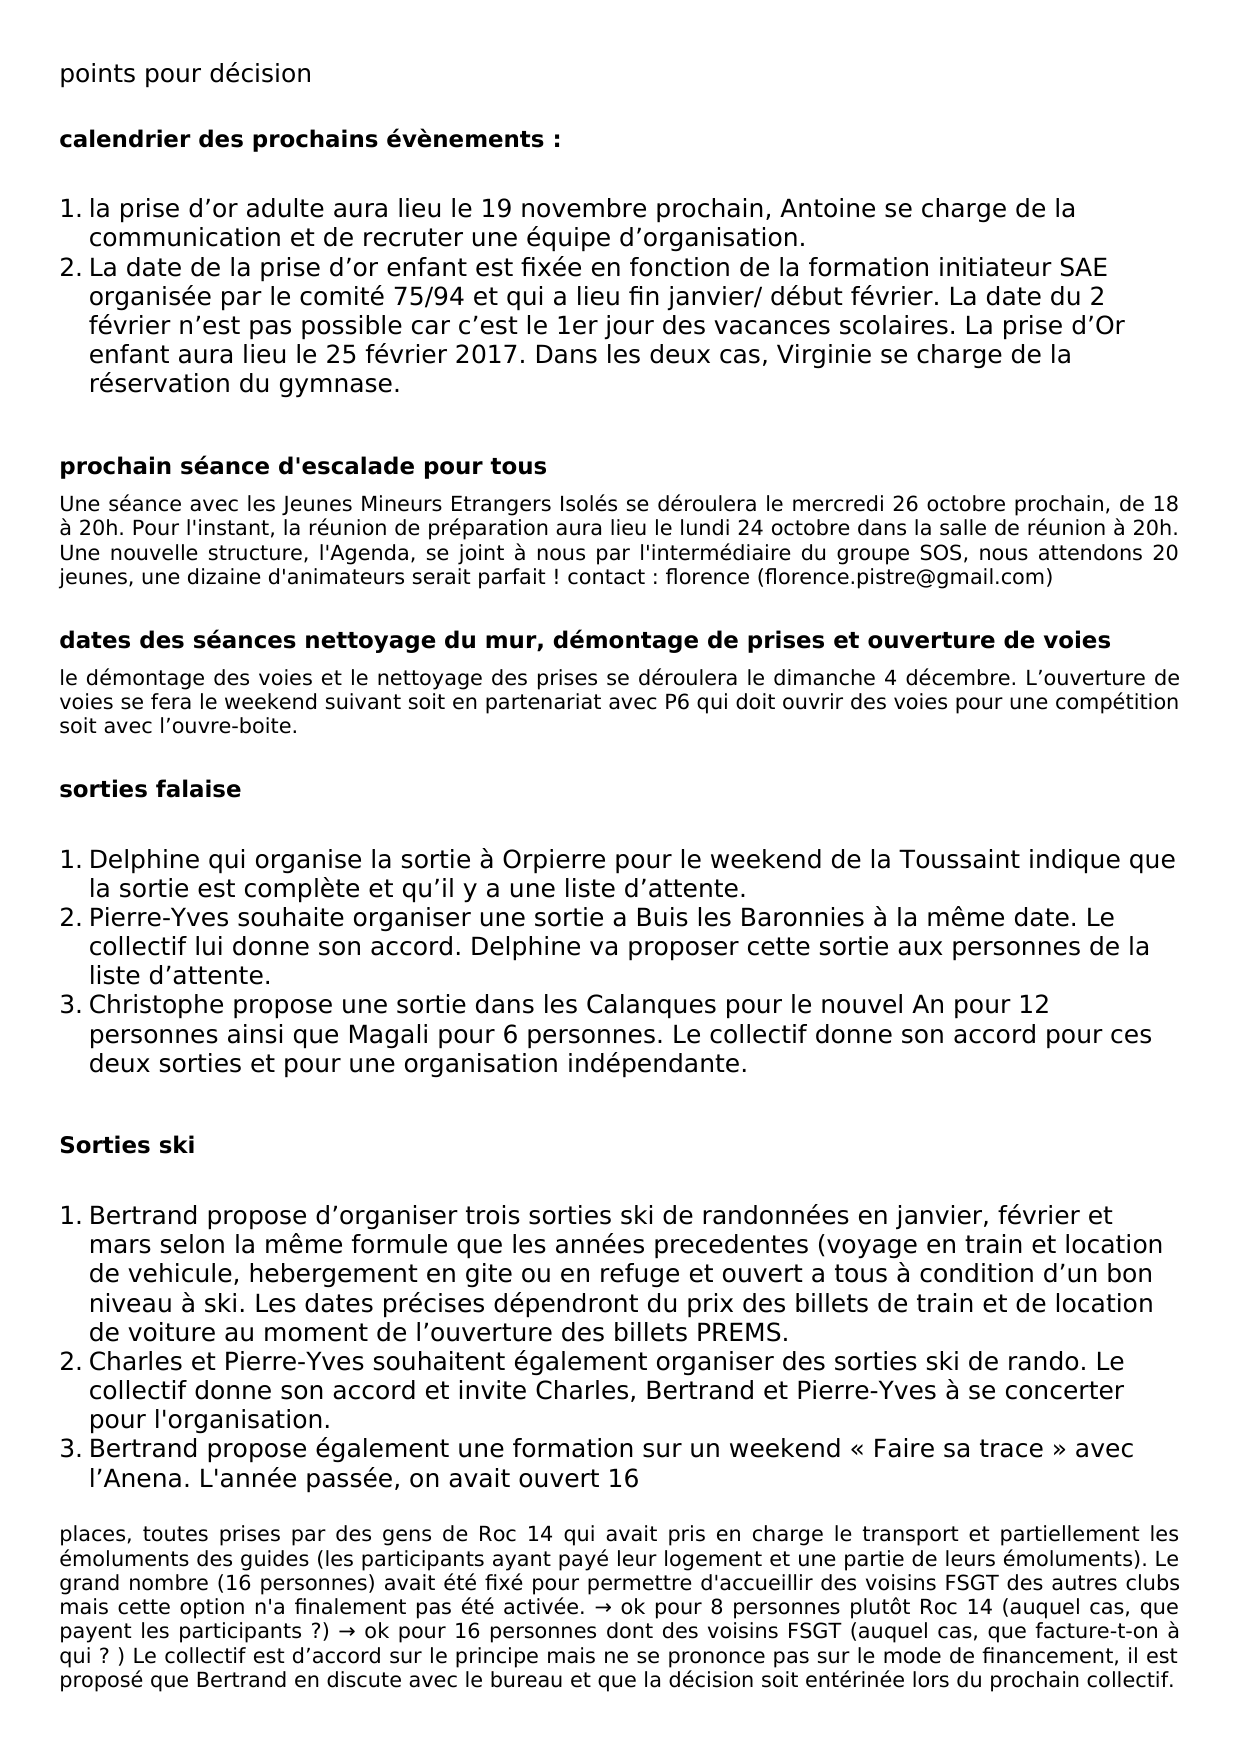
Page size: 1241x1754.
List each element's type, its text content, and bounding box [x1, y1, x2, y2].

subtitle calendrier des prochains évènements : [59, 126, 1181, 152]
list Delphine qui organise la sortie à Orpierre pour le weekend de la Toussaint indique que la sortie est complète et qu’il y a une liste d’attente. [59, 845, 1181, 903]
list Bertrand propose d’organiser trois sorties ski de randonnées en janvier, février et mars selon la même formule que les années precedentes (voyage en train et location de vehicule, hebergement en gite ou en refuge et ouvert a tous à condition d’un bon niveau à ski. Les dates précises dépendront du prix des billets de train et de location de voiture au moment de l’ouverture des billets PREMS. [59, 1201, 1181, 1347]
list Charles et Pierre-Yves souhaitent également organiser des sorties ski de rando. Le collectif donne son accord et invite Charles, Bertrand et Pierre-Yves à se concerter pour l'organisation. [59, 1347, 1181, 1435]
text Une séance avec les Jeunes Mineurs Etrangers Isolés se déroulera le mercredi 26 octobre prochain, de 18 à 20h. Pour l'instant, la réunion de préparation aura lieu le lundi 24 octobre dans la salle de réunion à 20h. Une nouvelle structure, l'Agenda, se joint à nous par l'intermédiaire du groupe SOS, nous attendons 20 jeunes, une dizaine d'animateurs serait parfait ! contact : florence (florence.pistre@gmail.com) [59, 492, 1181, 589]
text places, toutes prises par des gens de Roc 14 qui avait pris en charge le transport et partiellement les émoluments des guides (les participants ayant payé leur logement et une partie de leurs émoluments). Le grand nombre (16 personnes) avait été fixé pour permettre d'accueillir des voisins FSGT des autres clubs mais cette option n'a finalement pas été activée. → ok pour 8 personnes plutôt Roc 14 (auquel cas, que payent les participants ?) → ok pour 16 personnes dont des voisins FSGT (auquel cas, que facture-t-on à qui ? ) Le collectif est d’accord sur le principe mais ne se prononce pas sur le mode de financement, il est proposé que Bertrand en discute avec le bureau et que la décision soit entérinée lors du prochain collectif. [59, 1522, 1181, 1692]
subtitle sorties falaise [59, 776, 1181, 803]
list la prise d’or adulte aura lieu le 19 novembre prochain, Antoine se charge de la communication et de recruter une équipe d’organisation. [59, 194, 1181, 253]
subtitle Sorties ski [59, 1133, 1181, 1159]
list La date de la prise d’or enfant est fixée en fonction de la formation initiateur SAE organisée par le comité 75/94 et qui a lieu fin janvier/ début février. La date du 2 février n’est pas possible car c’est le 1er jour des vacances scolaires. La prise d’Or enfant aura lieu le 25 février 2017. Dans les deux cas, Virginie se charge de la réservation du gymnase. [59, 253, 1181, 398]
list Pierre-Yves souhaite organiser une sortie a Buis les Baronnies à la même date. Le collectif lui donne son accord. Delphine va proposer cette sortie aux personnes de la liste d’attente. [59, 903, 1181, 991]
list Bertrand propose également une formation sur un weekend « Faire sa trace » avec l’Anena. L'année passée, on avait ouvert 16 [59, 1435, 1181, 1493]
subtitle dates des séances nettoyage du mur, démontage de prises et ouverture de voies [59, 627, 1181, 653]
subtitle prochain séance d'escalade pour tous [59, 453, 1181, 480]
subtitle points pour décision [59, 59, 1181, 88]
text le démontage des voies et le nettoyage des prises se déroulera le dimanche 4 décembre. L’ouverture de voies se fera le weekend suivant soit en partenariat avec P6 qui doit ouvrir des voies pour une compétition soit avec l’ouvre-boite. [59, 666, 1181, 739]
list Christophe propose une sortie dans les Calanques pour le nouvel An pour 12 personnes ainsi que Magali pour 6 personnes. Le collectif donne son accord pour ces deux sorties et pour une organisation indépendante. [59, 991, 1181, 1078]
